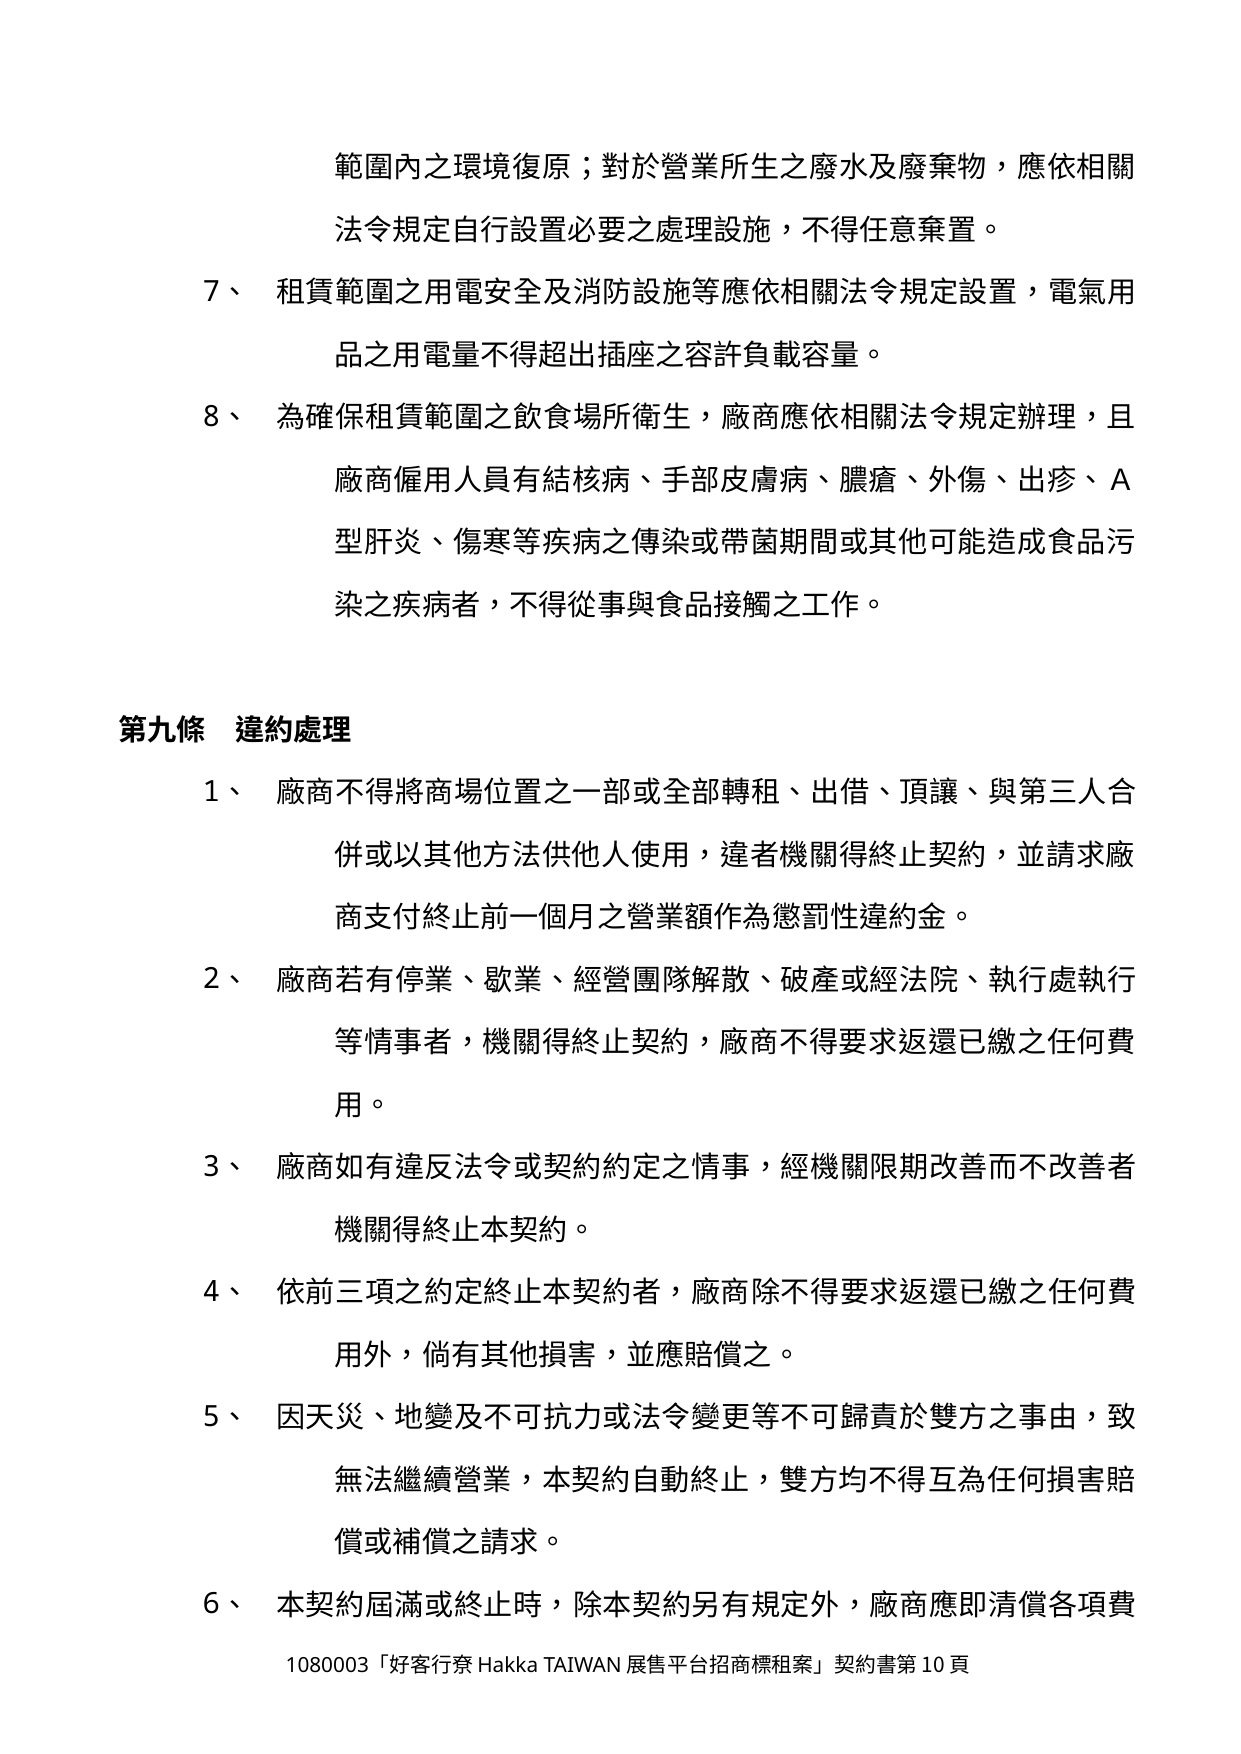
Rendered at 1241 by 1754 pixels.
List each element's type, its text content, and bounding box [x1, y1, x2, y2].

list 為確保租賃範圍之飲食場所衛生，廠商應依相關法令規定辦理，且廠商僱用人員有結核病、手部皮膚病、膿瘡、外傷、出疹、Ａ型肝炎、傷寒等疾病之傳染或帶菌期間或其他可能造成食品污染之疾病者，不得從事與食品接觸之工作。 [202, 373, 1137, 623]
list 本契約屆滿或終止時，除本契約另有規定外，廠商應即清償各項費 [202, 1561, 1137, 1623]
text 第九條 違約處理 [118, 686, 1137, 748]
list 因天災、地變及不可抗力或法令變更等不可歸責於雙方之事由，致無法繼續營業，本契約自動終止，雙方均不得互為任何損害賠償或補償之請求。 [202, 1373, 1137, 1561]
list 廠商如有違反法令或契約約定之情事，經機關限期改善而不改善者，機關得終止本契約。 [202, 1123, 1137, 1248]
list 租賃範圍之用電安全及消防設施等應依相關法令規定設置，電氣用品之用電量不得超出插座之容許負載容量。 [202, 248, 1137, 373]
list 依前三項之約定終止本契約者，廠商除不得要求返還已繳之任何費用外，倘有其他損害，並應賠償之。 [202, 1248, 1137, 1373]
list 廠商不得將商場位置之一部或全部轉租、出借、頂讓、與第三人合併或以其他方法供他人使用，違者機關得終止契約，並請求廠商支付終止前一個月之營業額作為懲罰性違約金。 [202, 748, 1137, 936]
list 範圍內之環境復原；對於營業所生之廢水及廢棄物，應依相關法令規定自行設置必要之處理設施，不得任意棄置。 [202, 123, 1137, 248]
list 廠商若有停業、歇業、經營團隊解散、破產或經法院、執行處執行等情事者，機關得終止契約，廠商不得要求返還已繳之任何費用。 [202, 936, 1137, 1123]
